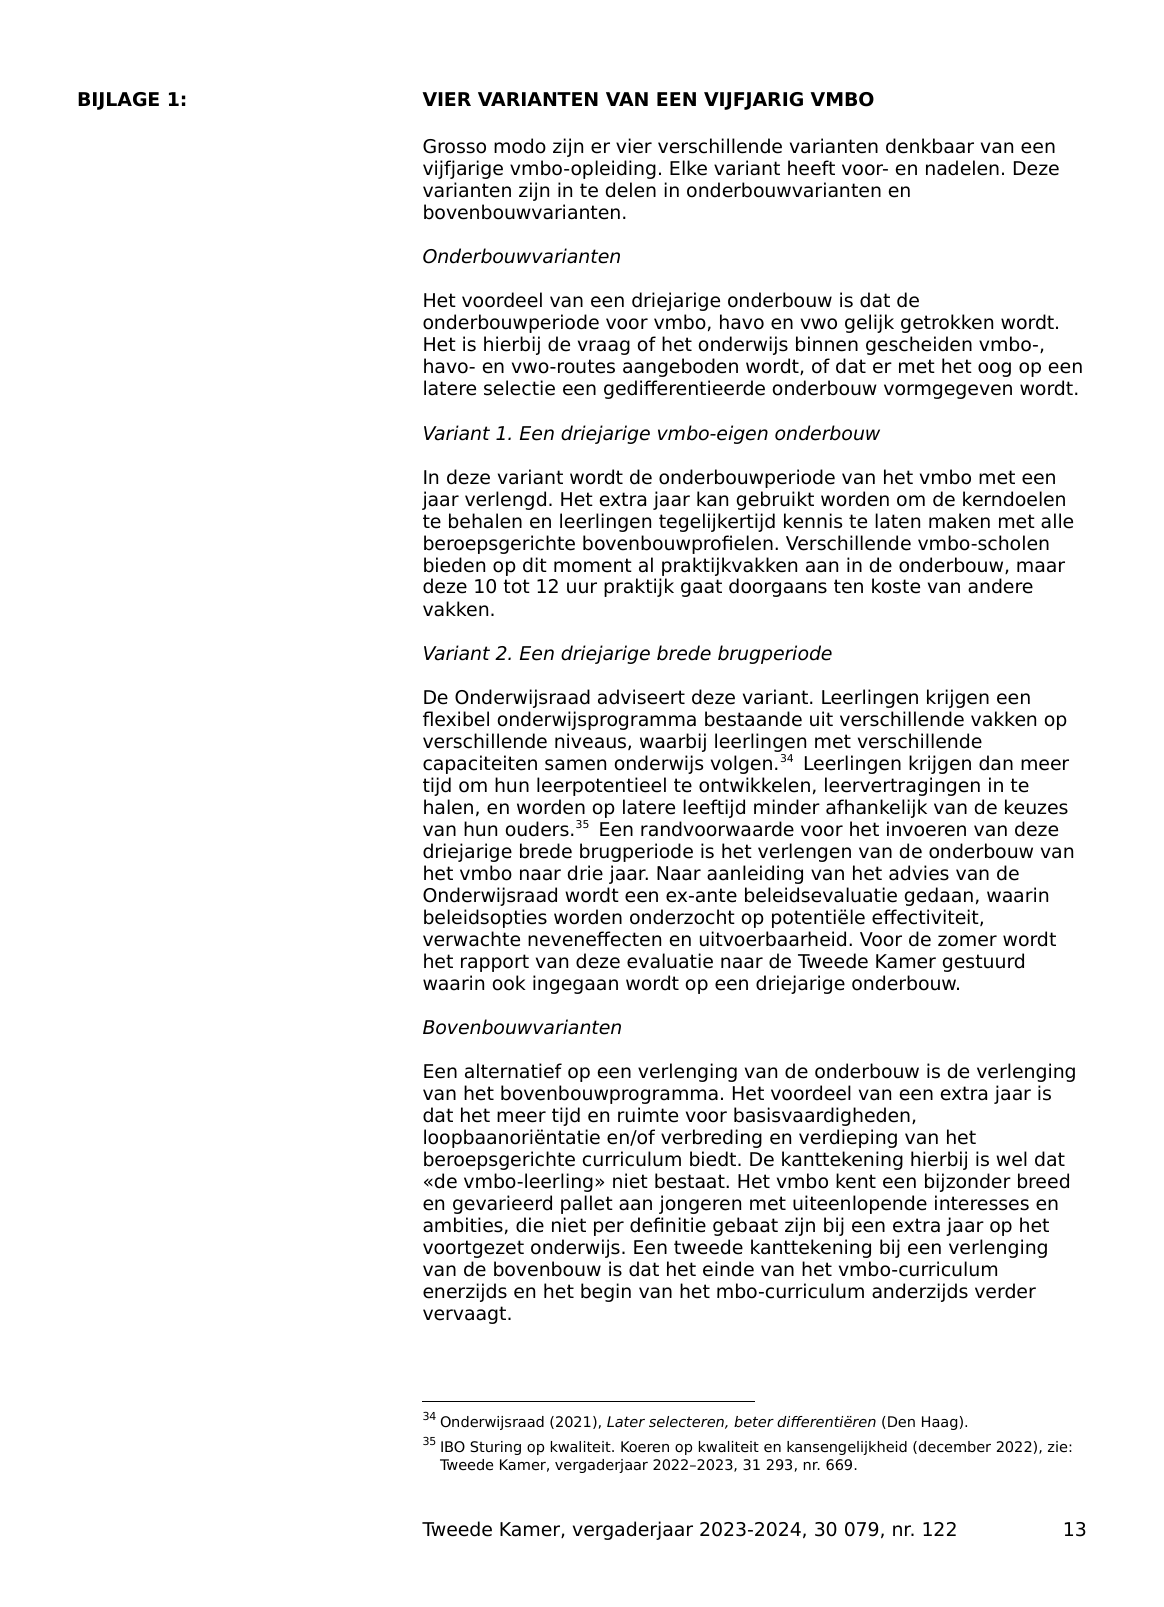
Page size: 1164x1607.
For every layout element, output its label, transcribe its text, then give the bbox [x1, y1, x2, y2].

subtitle BIJLAGE 1: VIER VARIANTEN VAN EEN VIJFJARIG VMBO [77, 89, 1087, 111]
text Een alternatief op een verlenging van de onderbouw is de verlenging van het bovenbouwprogramma. Het voordeel van een extra jaar is dat het meer tijd en ruimte voor basisvaardigheden, loopbaanoriëntatie en/of verbreding en verdieping van het beroepsgerichte curriculum biedt. De kanttekening hierbij is wel dat «de vmbo-leerling» niet bestaat. Het vmbo kent een bijzonder breed en gevarieerd pallet aan jongeren met uiteenlopende interesses en ambities, die niet per definitie gebaat zijn bij een extra jaar op het voortgezet onderwijs. Een tweede kanttekening bij een verlenging van de bovenbouw is dat het einde van het vmbo-curriculum enerzijds en het begin van het mbo-curriculum anderzijds verder vervaagt. [422, 1061, 1087, 1324]
subtitle Variant 2. Een driejarige brede brugperiode [422, 643, 1087, 664]
text In deze variant wordt de onderbouwperiode van het vmbo met een jaar verlengd. Het extra jaar kan gebruikt worden om de kerndoelen te behalen en leerlingen tegelijkertijd kennis te laten maken met alle beroepsgerichte bovenbouwprofielen. Verschillende vmbo-scholen bieden op dit moment al praktijkvakken aan in de onderbouw, maar deze 10 tot 12 uur praktijk gaat doorgaans ten koste van andere vakken. [422, 467, 1087, 620]
text Het voordeel van een driejarige onderbouw is dat de onderbouwperiode voor vmbo, havo en vwo gelijk getrokken wordt. Het is hierbij de vraag of het onderwijs binnen gescheiden vmbo-, havo- en vwo-routes aangeboden wordt, of dat er met het oog op een latere selectie een gedifferentieerde onderbouw vormgegeven wordt. [422, 290, 1087, 400]
text Onderwijsraad (2021), Later selecteren, beter differentiëren (Den Haag). [422, 1410, 1087, 1432]
text Grosso modo zijn er vier verschillende varianten denkbaar van een vijfjarige vmbo-opleiding. Elke variant heeft voor- en nadelen. Deze varianten zijn in te delen in onderbouwvarianten en bovenbouwvarianten. [422, 136, 1087, 224]
text De Onderwijsraad adviseert deze variant. Leerlingen krijgen een flexibel onderwijsprogramma bestaande uit verschillende vakken op verschillende niveaus, waarbij leerlingen met verschillende capaciteiten samen onderwijs volgen. Leerlingen krijgen dan meer tijd om hun leerpotentieel te ontwikkelen, leervertragingen in te halen, en worden op latere leeftijd minder afhankelijk van de keuzes van hun ouders. Een randvoorwaarde voor het invoeren van deze driejarige brede brugperiode is het verlengen van de onderbouw van het vmbo naar drie jaar. Naar aanleiding van het advies van de Onderwijsraad wordt een ex-ante beleidsevaluatie gedaan, waarin beleidsopties worden onderzocht op potentiële effectiviteit, verwachte neveneffecten en uitvoerbaarheid. Voor de zomer wordt het rapport van deze evaluatie naar de Tweede Kamer gestuurd waarin ook ingegaan wordt op een driejarige onderbouw. [422, 687, 1087, 994]
subtitle Bovenbouwvarianten [422, 1017, 1087, 1039]
subtitle Onderbouwvarianten [422, 246, 1087, 268]
subtitle Variant 1. Een driejarige vmbo-eigen onderbouw [422, 422, 1087, 444]
text IBO Sturing op kwaliteit. Koeren op kwaliteit en kansengelijkheid (december 2022), zie: Tweede Kamer, vergaderjaar 2022–2023, 31 293, nr. 669. [422, 1435, 1087, 1474]
